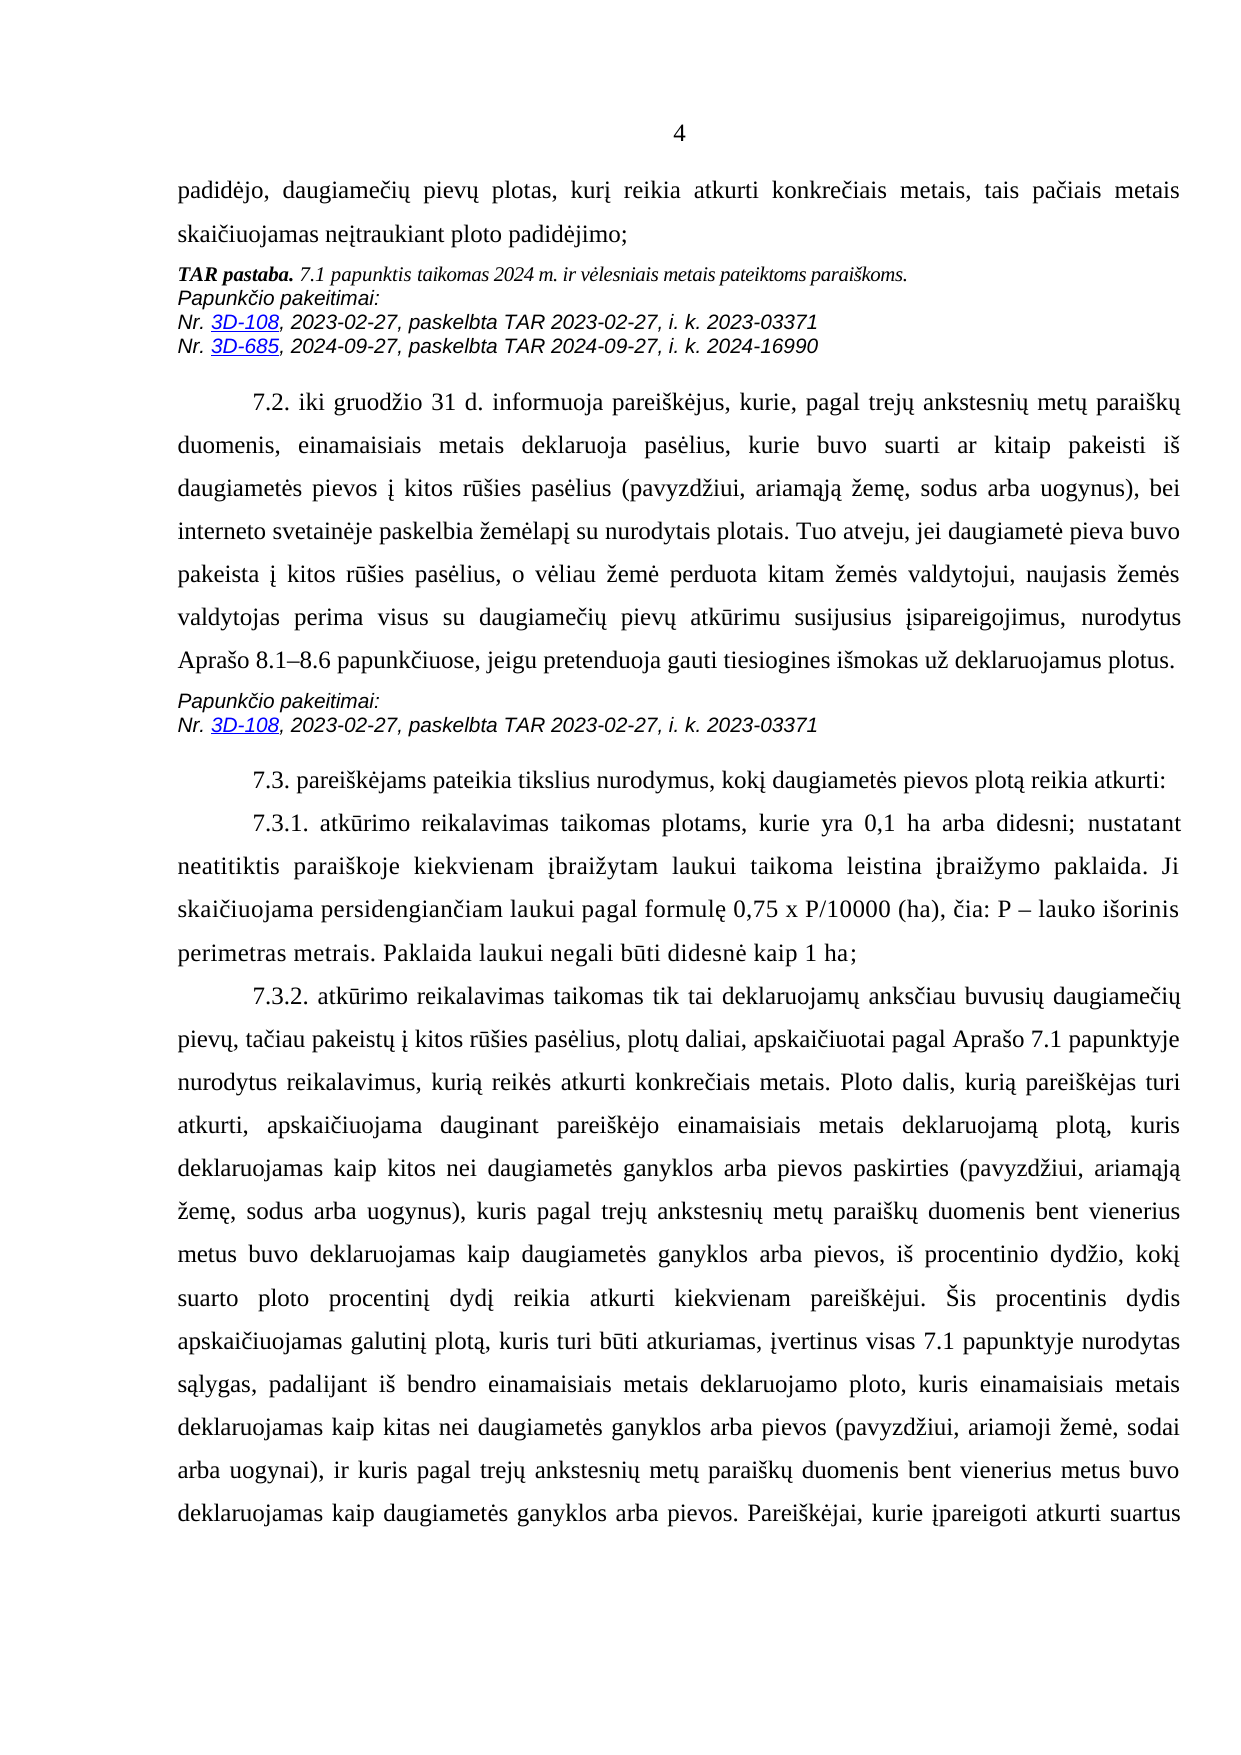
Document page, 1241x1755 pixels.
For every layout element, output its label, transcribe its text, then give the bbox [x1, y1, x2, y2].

text TAR pastaba. 7.1 papunktis taikomas 2024 m. ir vėlesniais metais pateiktoms paraiškoms. [177, 262, 1181, 286]
text Nr. 3D-108, 2023-02-27, paskelbta TAR 2023-02-27, i. k. 2023-03371 [177, 712, 1181, 736]
text 7.3.1. atkūrimo reikalavimas taikomas plotams, kurie yra 0,1 ha arba didesni; nustatant neatitiktis paraiškoje kiekvienam įbraižytam laukui taikoma leistina įbraižymo paklaida. Ji skaičiuojama persidengiančiam laukui pagal formulę 0,75 x P/10000 (ha), čia: P – lauko išorinis perimetras metrais. Paklaida laukui negali būti didesnė kaip 1 ha; [177, 808, 1181, 966]
text 7.3.2. atkūrimo reikalavimas taikomas tik tai deklaruojamų anksčiau buvusių daugiamečių pievų, tačiau pakeistų į kitos rūšies pasėlius, plotų daliai, apskaičiuotai pagal Aprašo 7.1 papunktyje nurodytus reikalavimus, kurią reikės atkurti konkrečiais metais. Ploto dalis, kurią pareiškėjas turi atkurti, apskaičiuojama dauginant pareiškėjo einamaisiais metais deklaruojamą plotą, kuris deklaruojamas kaip kitos nei daugiametės ganyklos arba pievos paskirties (pavyzdžiui, ariamąją žemę, sodus arba uogynus), kuris pagal trejų ankstesnių metų paraiškų duomenis bent vienerius metus buvo deklaruojamas kaip daugiametės ganyklos arba pievos, iš procentinio dydžio, kokį suarto ploto procentinį dydį reikia atkurti kiekvienam pareiškėjui. Šis procentinis dydis apskaičiuojamas galutinį plotą, kuris turi būti atkuriamas, įvertinus visas 7.1 papunktyje nurodytas sąlygas, padalijant iš bendro einamaisiais metais deklaruojamo ploto, kuris einamaisiais metais deklaruojamas kaip kitas nei daugiametės ganyklos arba pievos (pavyzdžiui, ariamoji žemė, sodai arba uogynai), ir kuris pagal trejų ankstesnių metų paraiškų duomenis bent vienerius metus buvo deklaruojamas kaip daugiametės ganyklos arba pievos. Pareiškėjai, kurie įpareigoti atkurti suartus [177, 981, 1181, 1527]
text padidėjo, daugiamečių pievų plotas, kurį reikia atkurti konkrečiais metais, tais pačiais metais skaičiuojamas neįtraukiant ploto padidėjimo; [177, 176, 1181, 247]
text Nr. 3D-108, 2023-02-27, paskelbta TAR 2023-02-27, i. k. 2023-03371 [177, 310, 1181, 334]
text 7.2. iki gruodžio 31 d. informuoja pareiškėjus, kurie, pagal trejų ankstesnių metų paraiškų duomenis, einamaisiais metais deklaruoja pasėlius, kurie buvo suarti ar kitaip pakeisti iš daugiametės pievos į kitos rūšies pasėlius (pavyzdžiui, ariamąją žemę, sodus arba uogynus), bei interneto svetainėje paskelbia žemėlapį su nurodytais plotais. Tuo atveju, jei daugiametė pieva buvo pakeista į kitos rūšies pasėlius, o vėliau žemė perduota kitam žemės valdytojui, naujasis žemės valdytojas perima visus su daugiamečių pievų atkūrimu susijusius įsipareigojimus, nurodytus Aprašo 8.1–8.6 papunkčiuose, jeigu pretenduoja gauti tiesiogines išmokas už deklaruojamus plotus. [177, 387, 1181, 674]
text Papunkčio pakeitimai: [177, 688, 1181, 712]
text Nr. 3D-685, 2024-09-27, paskelbta TAR 2024-09-27, i. k. 2024-16990 [177, 334, 1181, 358]
text 7.3. pareiškėjams pateikia tikslius nurodymus, kokį daugiametės pievos plotą reikia atkurti: [177, 765, 1181, 794]
text Papunkčio pakeitimai: [177, 286, 1181, 310]
